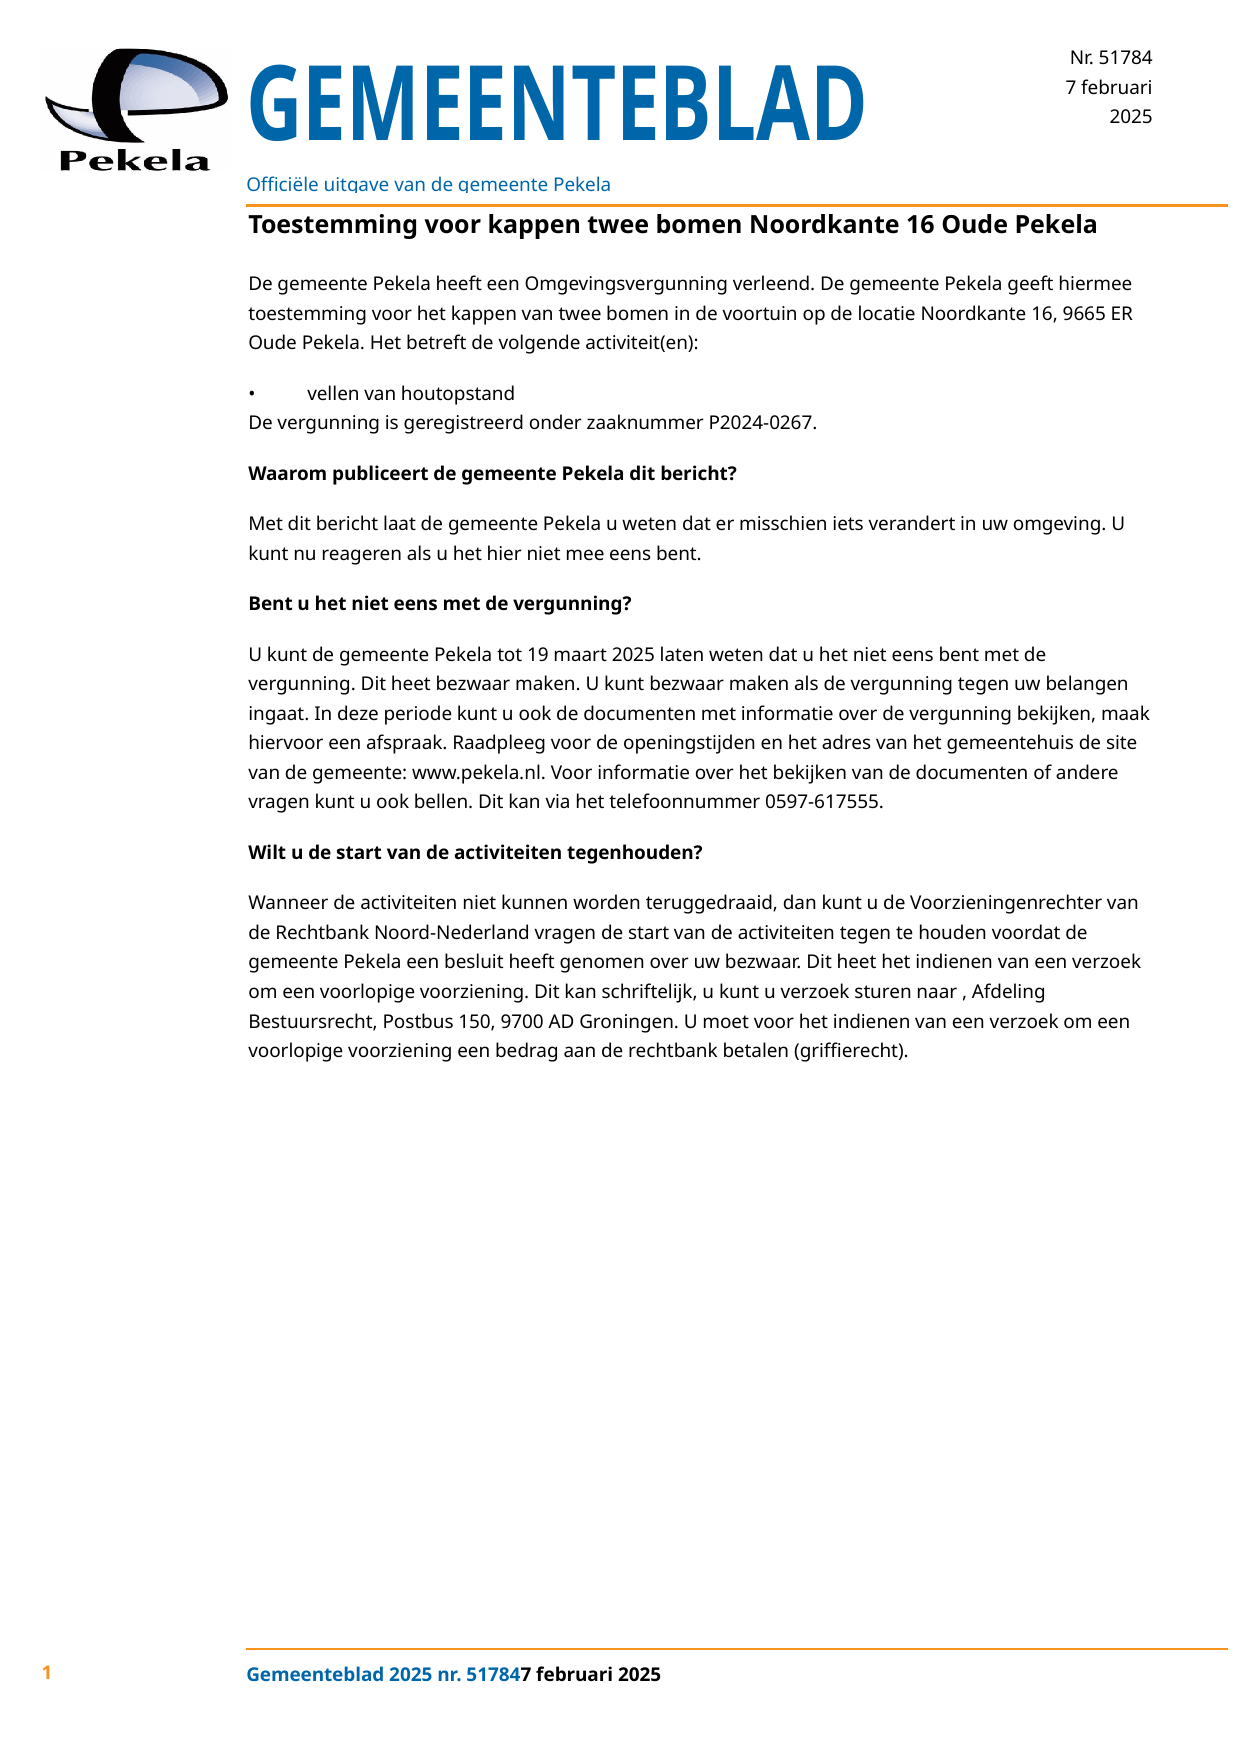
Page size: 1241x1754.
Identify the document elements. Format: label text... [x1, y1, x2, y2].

text U kunt de gemeente Pekela tot 19 maart 2025 laten weten dat u het niet eens bent met de vergunning. Dit heet bezwaar maken. U kunt bezwaar maken als de vergunning tegen uw belangen ingaat. In deze periode kunt u ook de documenten met informatie over de vergunning bekijken, maak hiervoor een afspraak. Raadpleeg voor de openingstijden en het adres van het gemeentehuis de site van de gemeente: www.pekela.nl. Voor informatie over het bekijken van de documenten of andere vragen kunt u ook bellen. Dit kan via het telefoonnummer 0597-617555. [248, 641, 1152, 814]
text De gemeente Pekela heeft een Omgevingsvergunning verleend. De gemeente Pekela geeft hiermee toestemming voor het kappen van twee bomen in de voortuin op de locatie Noordkante 16, 9665 ER Oude Pekela. Het betreft de volgende activiteit(en): [248, 270, 1152, 355]
text Met dit bericht laat de gemeente Pekela u weten dat er misschien iets verandert in uw omgeving. U kunt nu reageren als u het hier niet mee eens bent. [248, 510, 1152, 566]
text Wilt u de start van de activiteiten tegenhouden? [248, 839, 1152, 865]
text Waarom publiceert de gemeente Pekela dit bericht? [248, 460, 1152, 486]
text Bent u het niet eens met de vergunning? [248, 590, 1152, 616]
text De vergunning is geregistreerd onder zaaknummer P2024-0267. [248, 409, 1152, 435]
picture [41, 47, 231, 172]
text Toestemming voor kappen twee bomen Noordkante 16 Oude Pekela [248, 207, 1152, 241]
text Wanneer de activiteiten niet kunnen worden teruggedraaid, dan kunt u de Voorzieningenrechter van de Rechtbank Noord-Nederland vragen de start van de activiteiten tegen te houden voordat de gemeente Pekela een besluit heeft genomen over uw bezwaar. Dit heet het indienen van een verzoek om een voorlopige voorziening. Dit kan schriftelijk, u kunt u verzoek sturen naar , Afdeling Bestuursrecht, Postbus 150, 9700 AD Groningen. U moet voor het indienen van een verzoek om een voorlopige voorziening een bedrag aan de rechtbank betalen (griffierecht). [248, 889, 1152, 1063]
list vellen van houtopstand [248, 380, 1152, 406]
